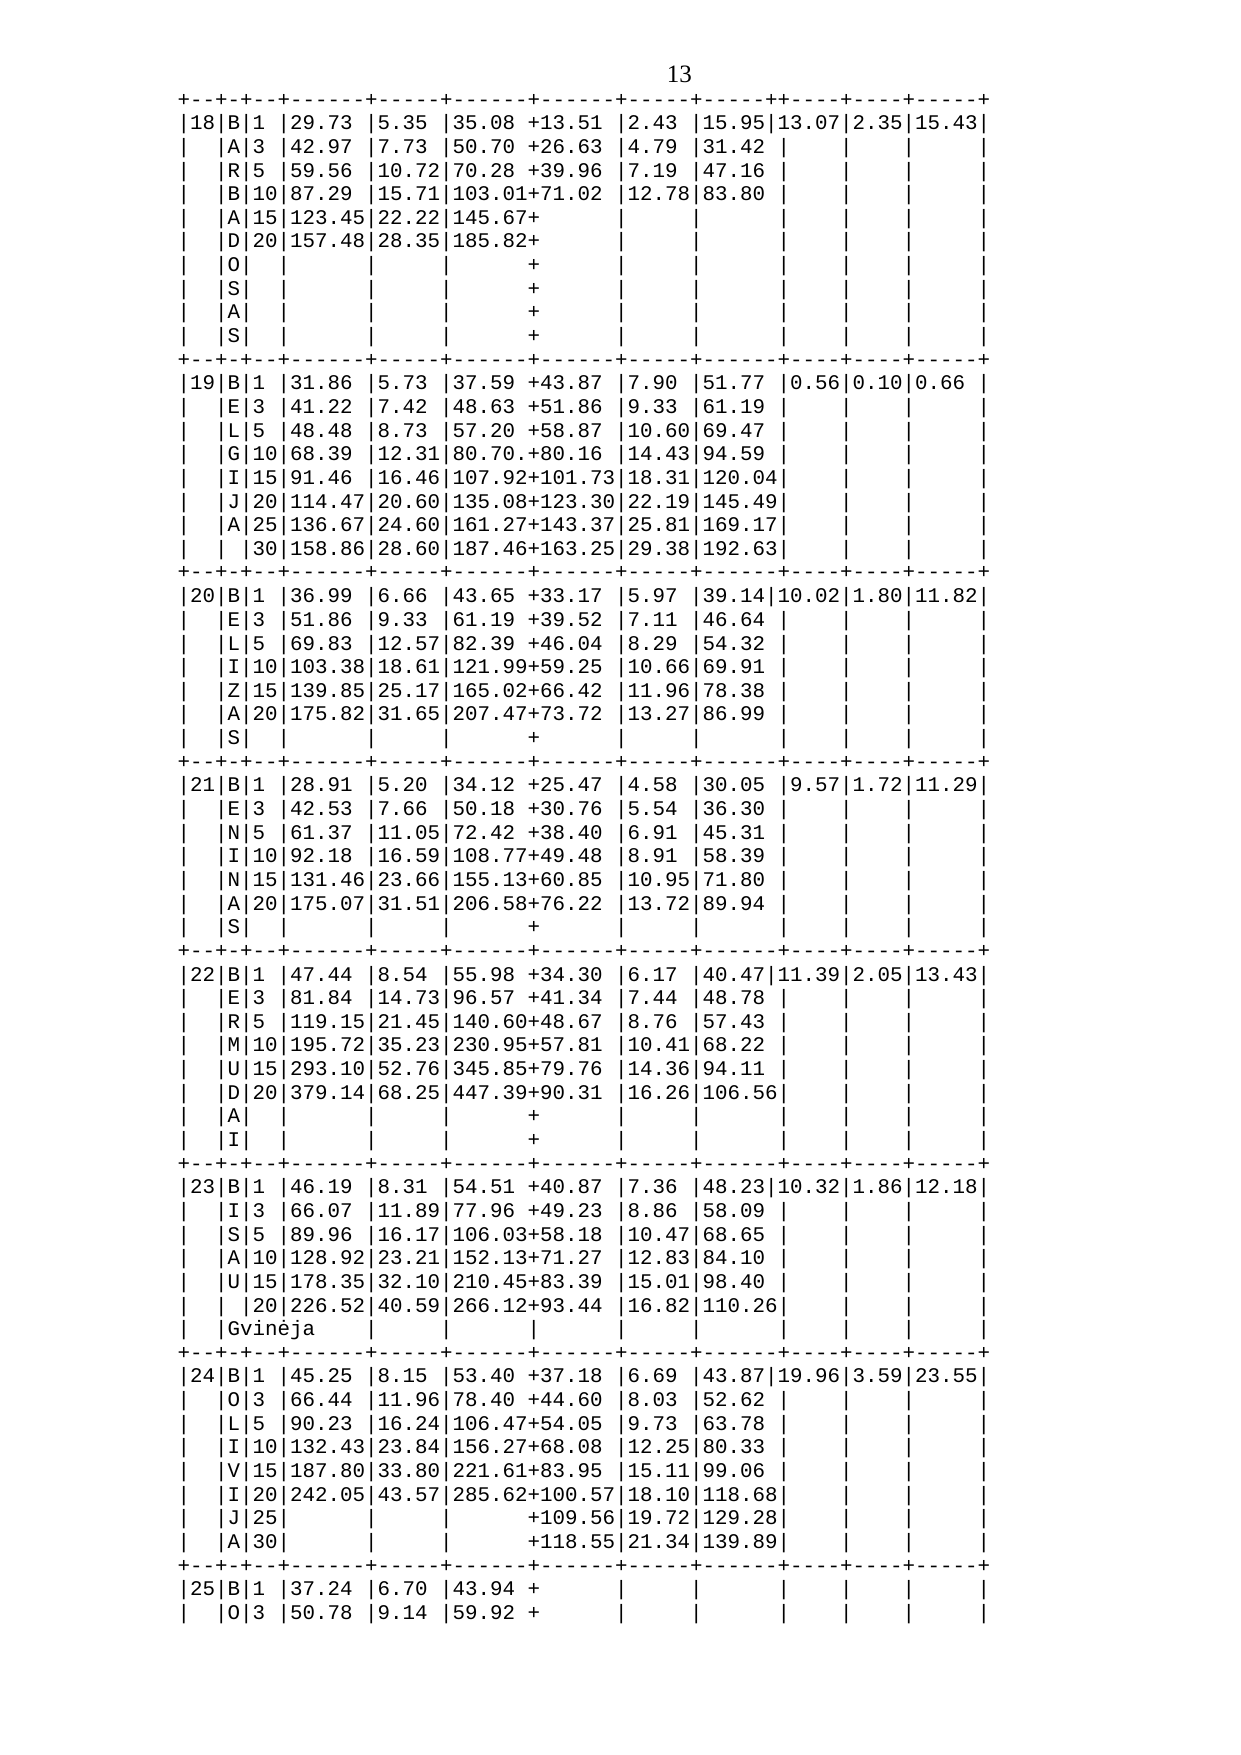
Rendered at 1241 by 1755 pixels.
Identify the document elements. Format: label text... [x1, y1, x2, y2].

text | |A|30| | | +118.55|21.34|139.89| | | | [177, 1531, 1181, 1555]
text | |A|10|128.92|23.21|152.13+71.27 |12.83|84.10 | | | | [177, 1247, 1181, 1271]
text | |S| | | | + | | | | | | [177, 727, 1181, 751]
text | |O| | | | + | | | | | | [177, 254, 1181, 278]
text +--+-+--+------+-----+------+------+-----+------+----+----+-----+ [177, 940, 1181, 963]
text | |I|10|103.38|18.61|121.99+59.25 |10.66|69.91 | | | | [177, 656, 1181, 680]
text |25|B|1 |37.24 |6.70 |43.94 + | | | | | | [177, 1578, 1181, 1602]
text |23|B|1 |46.19 |8.31 |54.51 +40.87 |7.36 |48.23|10.32|1.86|12.18| [177, 1176, 1181, 1200]
text | |A|3 |42.97 |7.73 |50.70 +26.63 |4.79 |31.42 | | | | [177, 136, 1181, 159]
text | |N|15|131.46|23.66|155.13+60.85 |10.95|71.80 | | | | [177, 869, 1181, 893]
text | |L|5 |48.48 |8.73 |57.20 +58.87 |10.60|69.47 | | | | [177, 420, 1181, 443]
text | |B|10|87.29 |15.71|103.01+71.02 |12.78|83.80 | | | | [177, 183, 1181, 207]
text | |D|20|379.14|68.25|447.39+90.31 |16.26|106.56| | | | [177, 1082, 1181, 1105]
text | |S| | | | + | | | | | | [177, 325, 1181, 349]
text | |Z|15|139.85|25.17|165.02+66.42 |11.96|78.38 | | | | [177, 680, 1181, 703]
text | |A|15|123.45|22.22|145.67+ | | | | | | [177, 207, 1181, 231]
text +--+-+--+------+-----+------+------+-----+------+----+----+-----+ [177, 349, 1181, 372]
text | |A|20|175.82|31.65|207.47+73.72 |13.27|86.99 | | | | [177, 703, 1181, 727]
text | |I|10|132.43|23.84|156.27+68.08 |12.25|80.33 | | | | [177, 1436, 1181, 1460]
text |20|B|1 |36.99 |6.66 |43.65 +33.17 |5.97 |39.14|10.02|1.80|11.82| [177, 585, 1181, 609]
text +--+-+--+------+-----+------+------+-----+------+----+----+-----+ [177, 751, 1181, 774]
text | |I|20|242.05|43.57|285.62+100.57|18.10|118.68| | | | [177, 1484, 1181, 1507]
text | |Gvinėja | | | | | | | | | [177, 1318, 1181, 1342]
text | |I| | | | + | | | | | | [177, 1129, 1181, 1153]
text | |A| | | | + | | | | | | [177, 301, 1181, 325]
text |22|B|1 |47.44 |8.54 |55.98 +34.30 |6.17 |40.47|11.39|2.05|13.43| [177, 963, 1181, 987]
text | |L|5 |69.83 |12.57|82.39 +46.04 |8.29 |54.32 | | | | [177, 632, 1181, 656]
text +--+-+--+------+-----+------+------+-----+-----++----+----+-----+ [177, 89, 1181, 112]
text |21|B|1 |28.91 |5.20 |34.12 +25.47 |4.58 |30.05 |9.57|1.72|11.29| [177, 774, 1181, 798]
text | | |20|226.52|40.59|266.12+93.44 |16.82|110.26| | | | [177, 1294, 1181, 1318]
text +--+-+--+------+-----+------+------+-----+------+----+----+-----+ [177, 1153, 1181, 1176]
text | |A|25|136.67|24.60|161.27+143.37|25.81|169.17| | | | [177, 514, 1181, 538]
text | |V|15|187.80|33.80|221.61+83.95 |15.11|99.06 | | | | [177, 1460, 1181, 1484]
text | |R|5 |119.15|21.45|140.60+48.67 |8.76 |57.43 | | | | [177, 1011, 1181, 1034]
text | |U|15|293.10|52.76|345.85+79.76 |14.36|94.11 | | | | [177, 1058, 1181, 1082]
text | |E|3 |41.22 |7.42 |48.63 +51.86 |9.33 |61.19 | | | | [177, 396, 1181, 420]
text | |O|3 |66.44 |11.96|78.40 +44.60 |8.03 |52.62 | | | | [177, 1389, 1181, 1413]
text | |D|20|157.48|28.35|185.82+ | | | | | | [177, 231, 1181, 254]
text |24|B|1 |45.25 |8.15 |53.40 +37.18 |6.69 |43.87|19.96|3.59|23.55| [177, 1366, 1181, 1389]
text |18|B|1 |29.73 |5.35 |35.08 +13.51 |2.43 |15.95|13.07|2.35|15.43| [177, 112, 1181, 136]
text | |S| | | | + | | | | | | [177, 916, 1181, 940]
text | |I|10|92.18 |16.59|108.77+49.48 |8.91 |58.39 | | | | [177, 845, 1181, 869]
text | |M|10|195.72|35.23|230.95+57.81 |10.41|68.22 | | | | [177, 1034, 1181, 1058]
text | |E|3 |42.53 |7.66 |50.18 +30.76 |5.54 |36.30 | | | | [177, 798, 1181, 822]
text | |S|5 |89.96 |16.17|106.03+58.18 |10.47|68.65 | | | | [177, 1224, 1181, 1247]
text | | |30|158.86|28.60|187.46+163.25|29.38|192.63| | | | [177, 538, 1181, 562]
text | |E|3 |81.84 |14.73|96.57 +41.34 |7.44 |48.78 | | | | [177, 987, 1181, 1011]
text +--+-+--+------+-----+------+------+-----+------+----+----+-----+ [177, 1342, 1181, 1366]
text | |A|20|175.07|31.51|206.58+76.22 |13.72|89.94 | | | | [177, 893, 1181, 916]
text | |S| | | | + | | | | | | [177, 278, 1181, 301]
text | |U|15|178.35|32.10|210.45+83.39 |15.01|98.40 | | | | [177, 1271, 1181, 1294]
text | |J|25| | | +109.56|19.72|129.28| | | | [177, 1507, 1181, 1531]
text | |G|10|68.39 |12.31|80.70.+80.16 |14.43|94.59 | | | | [177, 443, 1181, 467]
text +--+-+--+------+-----+------+------+-----+------+----+----+-----+ [177, 1555, 1181, 1578]
text | |A| | | | + | | | | | | [177, 1105, 1181, 1129]
text | |L|5 |90.23 |16.24|106.47+54.05 |9.73 |63.78 | | | | [177, 1413, 1181, 1436]
text | |J|20|114.47|20.60|135.08+123.30|22.19|145.49| | | | [177, 491, 1181, 514]
text |19|B|1 |31.86 |5.73 |37.59 +43.87 |7.90 |51.77 |0.56|0.10|0.66 | [177, 372, 1181, 396]
text | |E|3 |51.86 |9.33 |61.19 +39.52 |7.11 |46.64 | | | | [177, 609, 1181, 632]
text | |I|3 |66.07 |11.89|77.96 +49.23 |8.86 |58.09 | | | | [177, 1200, 1181, 1224]
text +--+-+--+------+-----+------+------+-----+------+----+----+-----+ [177, 562, 1181, 585]
text | |N|5 |61.37 |11.05|72.42 +38.40 |6.91 |45.31 | | | | [177, 822, 1181, 845]
text | |R|5 |59.56 |10.72|70.28 +39.96 |7.19 |47.16 | | | | [177, 159, 1181, 183]
text | |O|3 |50.78 |9.14 |59.92 + | | | | | | [177, 1602, 1181, 1626]
text | |I|15|91.46 |16.46|107.92+101.73|18.31|120.04| | | | [177, 467, 1181, 491]
